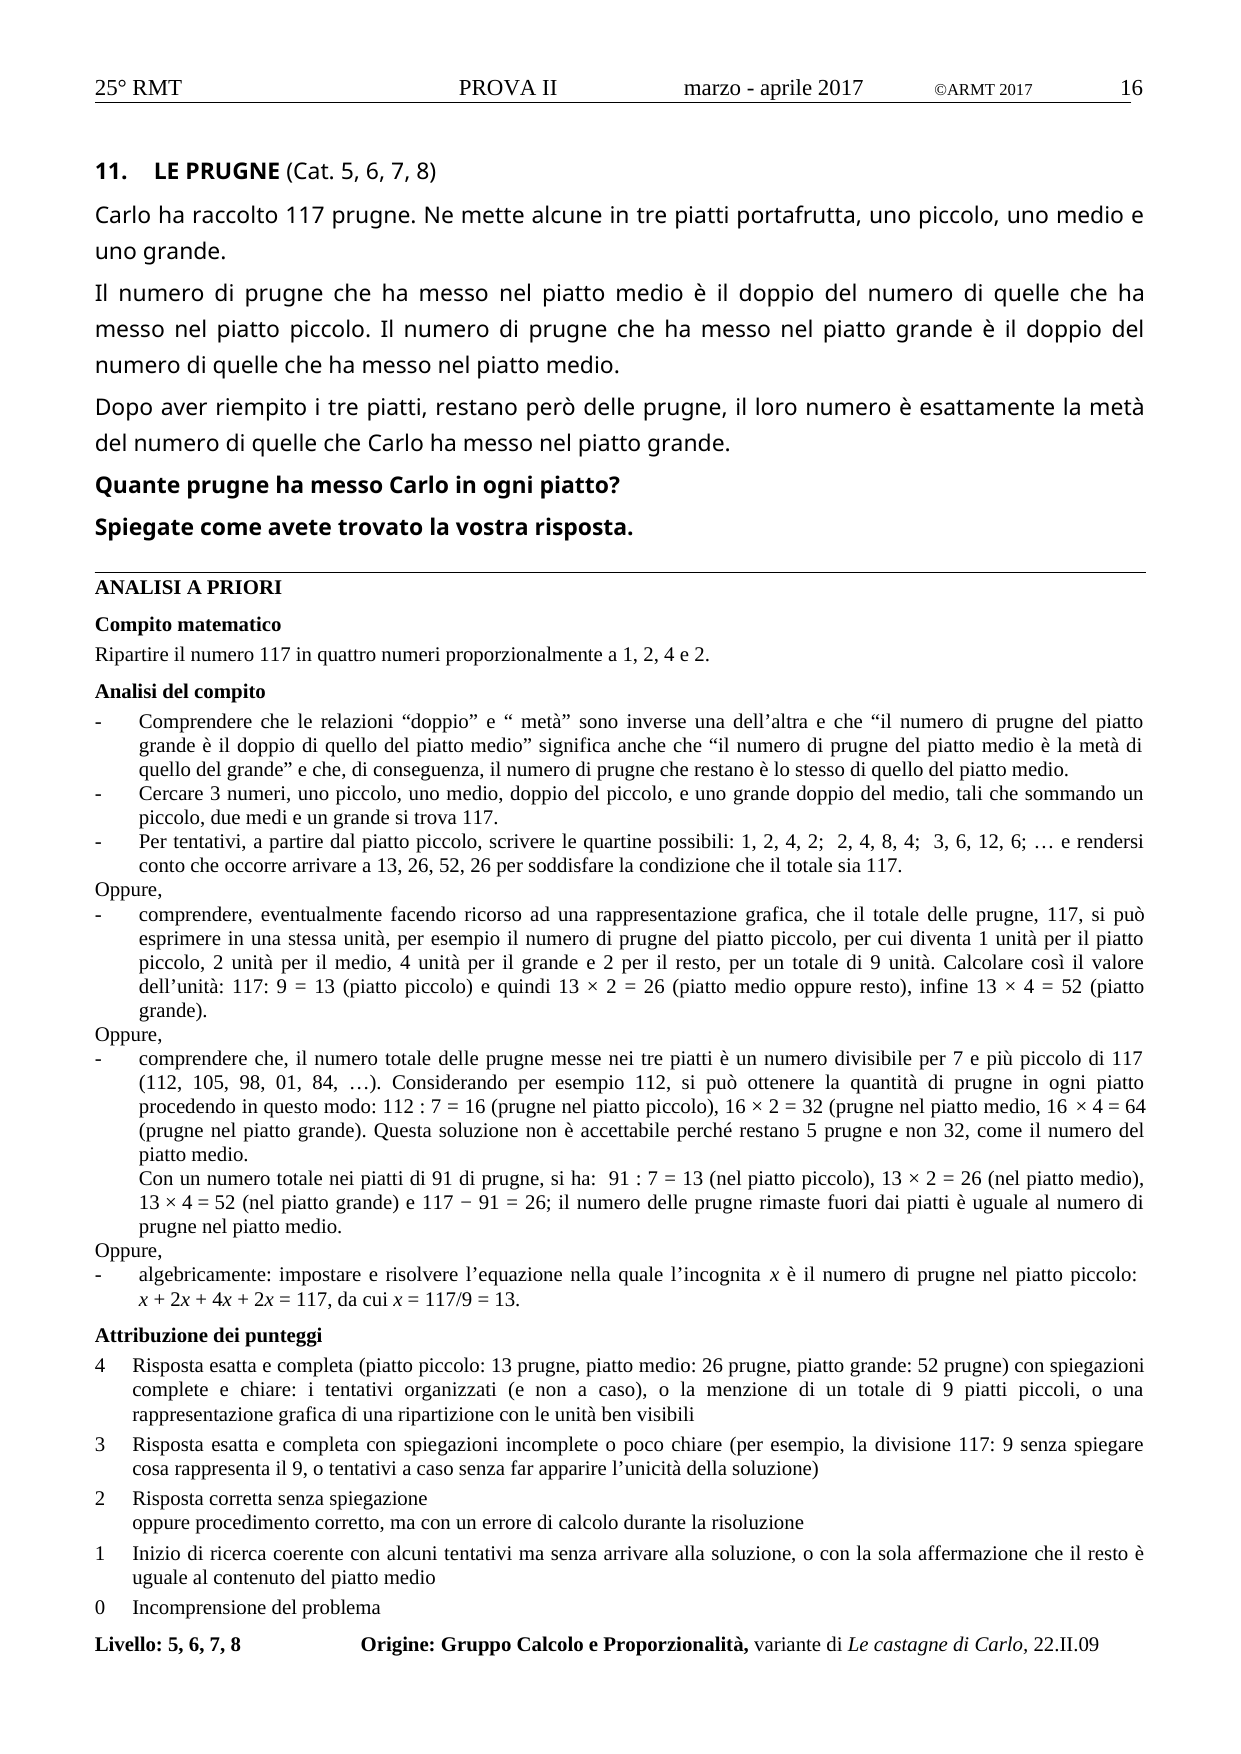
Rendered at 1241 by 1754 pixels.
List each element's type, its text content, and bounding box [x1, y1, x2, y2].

text - Per tentativi, a partire dal piatto piccolo, scrivere le quartine possibili: 1, 2, 4, 2; 2, 4, 8, 4; 3, 6, 12, 6; … e rendersi conto che occorre arrivare a 13, 26, 52, 26 per soddisfare la condizione che il totale sia 117. [94, 829, 1146, 877]
text Analisi del compito [94, 679, 1146, 703]
text Oppure, [94, 1022, 1146, 1046]
text 4 Risposta esatta e completa (piatto piccolo: 13 prugne, piatto medio: 26 prugne, piatto grande: 52 prugne) con spiegazioni complete e chiare: i tentativi organizzati (e non a caso), o la menzione di un totale di 9 piatti piccoli, o una rappresentazione grafica di una ripartizione con le unità ben visibili [94, 1353, 1146, 1426]
text Analisi a priori [94, 573, 1146, 599]
text Carlo ha raccolto 117 prugne. Ne mette alcune in tre piatti portafrutta, uno piccolo, uno medio e uno grande. [94, 199, 1146, 266]
text - Cercare 3 numeri, uno piccolo, uno medio, doppio del piccolo, e uno grande doppio del medio, tali che sommando un piccolo, due medi e un grande si trova 117. [94, 781, 1146, 829]
text Oppure, [94, 1238, 1146, 1262]
text 1 Inizio di ricerca coerente con alcuni tentativi ma senza arrivare alla soluzione, o con la sola affermazione che il resto è uguale al contenuto del piatto medio [94, 1541, 1146, 1589]
text Quante prugne ha messo Carlo in ogni piatto? [94, 469, 1146, 500]
text - Comprendere che le relazioni “doppio” e “ metà” sono inverse una dell’altra e che “il numero di prugne del piatto grande è il doppio di quello del piatto medio” significa anche che “il numero di prugne del piatto medio è la metà di quello del grande” e che, di conseguenza, il numero di prugne che restano è lo stesso di quello del piatto medio. [94, 709, 1146, 781]
text - comprendere, eventualmente facendo ricorso ad una rappresentazione grafica, che il totale delle prugne, 117, si può esprimere in una stessa unità, per esempio il numero di prugne del piatto piccolo, per cui diventa 1 unità per il piatto piccolo, 2 unità per il medio, 4 unità per il grande e 2 per il resto, per un totale di 9 unità. Calcolare così il valore dell’unità: 117: 9 = 13 (piatto piccolo) e quindi 13 × 2 = 26 (piatto medio oppure resto), infine 13 × 4 = 52 (piatto grande). [94, 901, 1146, 1022]
text - algebricamente: impostare e risolvere l’equazione nella quale l’incognita x è il numero di prugne nel piatto piccolo: x + 2x + 4x + 2x = 117, da cui x = 117/9 = 13. [94, 1262, 1146, 1311]
text Spiegate come avete trovato la vostra risposta. [94, 511, 1146, 542]
text 3 Risposta esatta e completa con spiegazioni incomplete o poco chiare (per esempio, la divisione 117: 9 senza spiegare cosa rappresenta il 9, o tentativi a caso senza far apparire l’unicità della soluzione) [94, 1432, 1146, 1480]
text oppure procedimento corretto, ma con un errore di calcolo durante la risoluzione [94, 1510, 1146, 1534]
text Con un numero totale nei piatti di 91 di prugne, si ha: 91 : 7 = 13 (nel piatto piccolo), 13 × 2 = 26 (nel piatto medio), 13 × 4 = 52 (nel piatto grande) e 117 − 91 = 26; il numero delle prugne rimaste fuori dai piatti è uguale al numero di prugne nel piatto medio. [94, 1166, 1146, 1238]
text Ripartire il numero 117 in quattro numeri proporzionalmente a 1, 2, 4 e 2. [94, 642, 1146, 666]
text Attribuzione dei punteggi [94, 1323, 1146, 1347]
text 2 Risposta corretta senza spiegazione [94, 1486, 1146, 1510]
text Dopo aver riempito i tre piatti, restano però delle prugne, il loro numero è esattamente la metà del numero di quelle che Carlo ha messo nel piatto grande. [94, 391, 1146, 458]
text 0 Incomprensione del problema [94, 1595, 1146, 1619]
text Livello: 5, 6, 7, 8 Origine: Gruppo Calcolo e Proporzionalità, variante di Le castagne di Carlo, 22.II.09 [94, 1631, 1146, 1656]
text Il numero di prugne che ha messo nel piatto medio è il doppio del numero di quelle che ha messo nel piatto piccolo. Il numero di prugne che ha messo nel piatto grande è il doppio del numero di quelle che ha messo nel piatto medio. [94, 277, 1146, 380]
text Compito matematico [94, 612, 1146, 636]
text 11. LE PRUGNE (Cat. 5, 6, 7, 8) [94, 155, 1146, 186]
text Oppure, [94, 877, 1146, 901]
text - comprendere che, il numero totale delle prugne messe nei tre piatti è un numero divisibile per 7 e più piccolo di 117 (112, 105, 98, 01, 84, …). Considerando per esempio 112, si può ottenere la quantità di prugne in ogni piatto procedendo in questo modo: 112 : 7 = 16 (prugne nel piatto piccolo), 16 × 2 = 32 (prugne nel piatto medio, 16 × 4 = 64 (prugne nel piatto grande). Questa soluzione non è accettabile perché restano 5 prugne e non 32, come il numero del piatto medio. [94, 1046, 1146, 1166]
